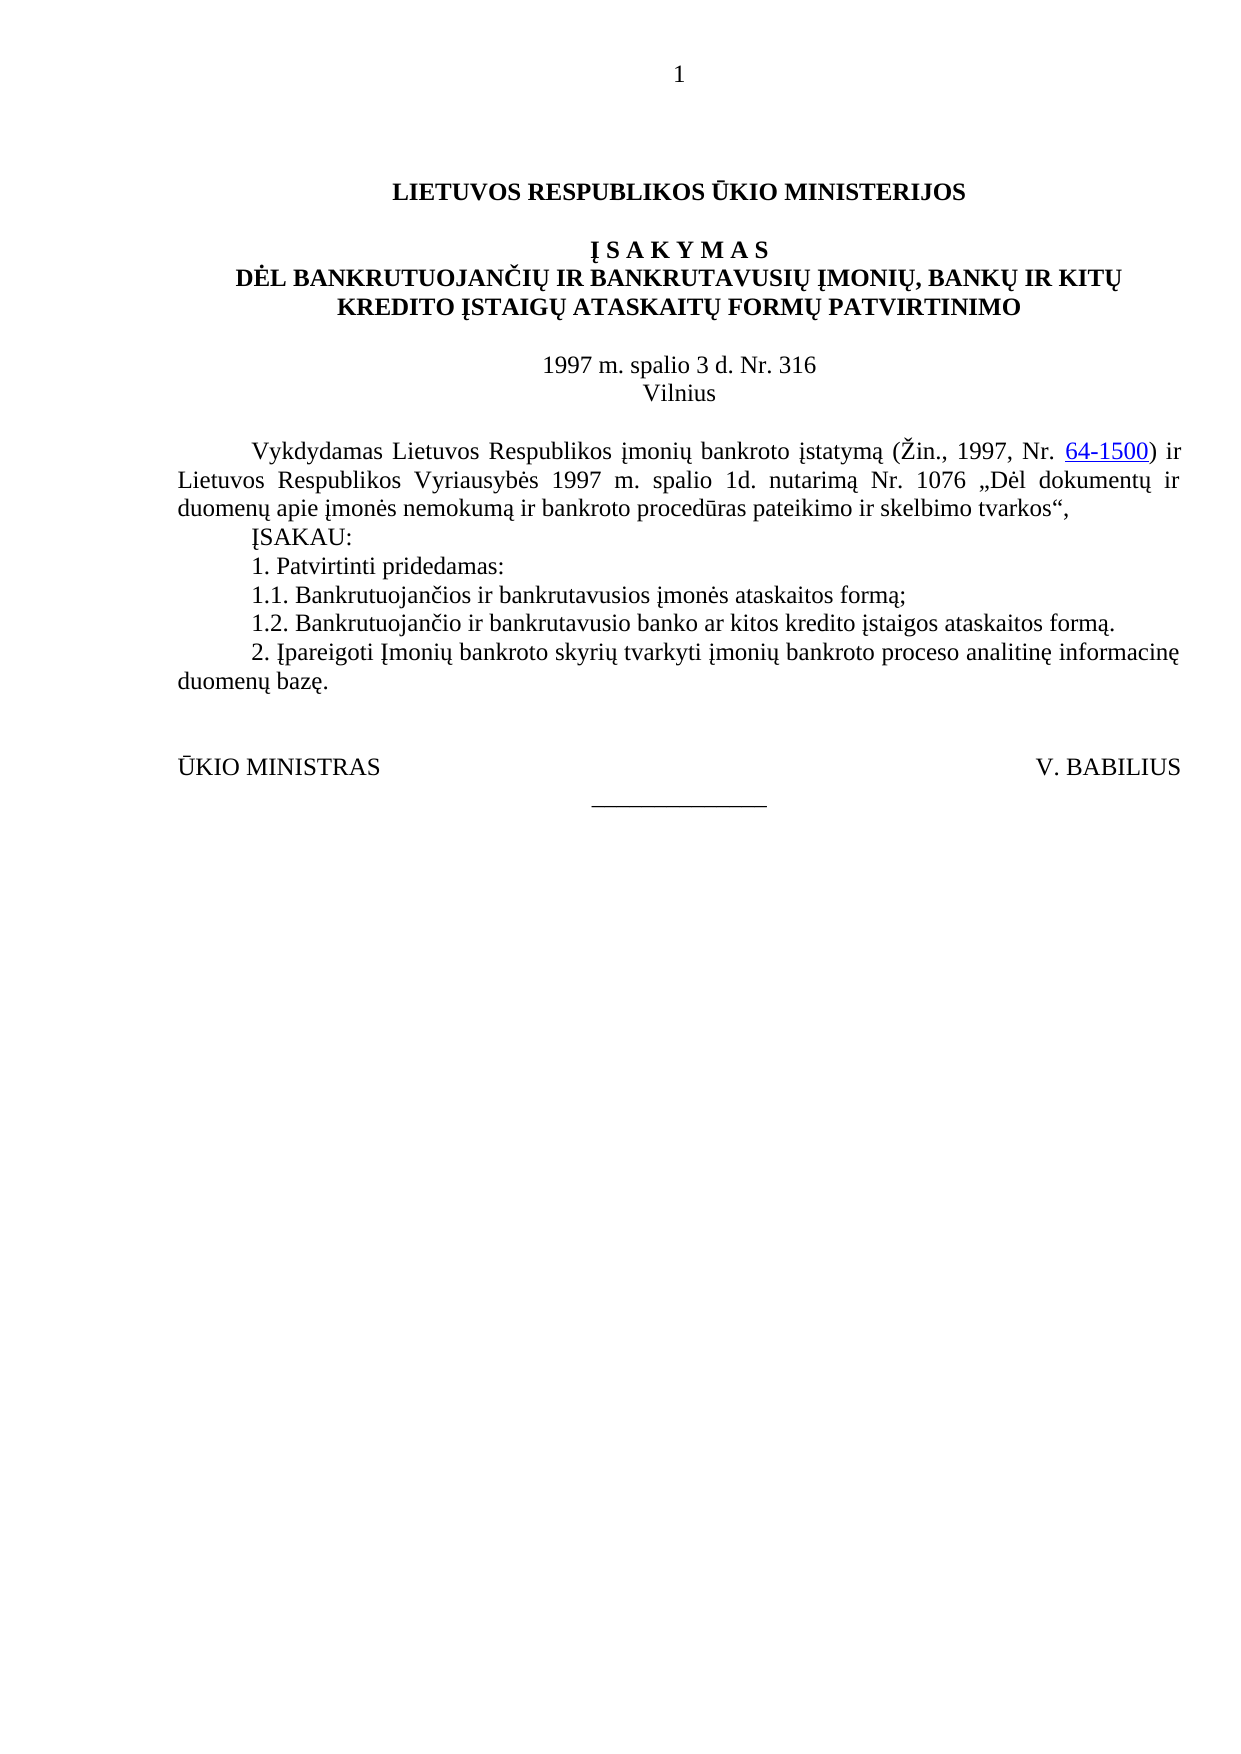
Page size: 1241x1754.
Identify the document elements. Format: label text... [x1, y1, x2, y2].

text 1997 m. spalio 3 d. Nr. 316 [177, 350, 1181, 378]
text 1.1. Bankrutuojančios ir bankrutavusios įmonės ataskaitos formą; [177, 580, 1181, 608]
text 1.2. Bankrutuojančio ir bankrutavusio banko ar kitos kredito įstaigos ataskaitos formą. [177, 608, 1181, 637]
text 1. Patvirtinti pridedamas: [177, 551, 1181, 580]
text ______________ [177, 781, 1181, 810]
text ŪKIO MINISTRAS V. BABILIUS [177, 752, 1181, 781]
text Į S A K Y M A S [177, 235, 1181, 263]
text 2. Įpareigoti Įmonių bankroto skyrių tvarkyti įmonių bankroto proceso analitinę informacinę duomenų bazę. [177, 637, 1181, 695]
text DĖL BANKRUTUOJANČIŲ IR BANKRUTAVUSIŲ ĮMONIŲ, BANKŲ IR KITŲ KREDITO ĮSTAIGŲ ATASKAITŲ FORMŲ PATVIRTINIMO [177, 263, 1181, 321]
text LIETUVOS RESPUBLIKOS ŪKIO MINISTERIJOS [177, 177, 1181, 206]
text Vilnius [177, 378, 1181, 407]
text ĮSAKAU: [177, 522, 1181, 551]
text Vykdydamas Lietuvos Respublikos įmonių bankroto įstatymą (Žin., 1997, Nr. 64-1500) ir Lietuvos Respublikos Vyriausybės 1997 m. spalio 1d. nutarimą Nr. 1076 „Dėl dokumentų ir duomenų apie įmonės nemokumą ir bankroto procedūras pateikimo ir skelbimo tvarkos“, [177, 436, 1181, 522]
